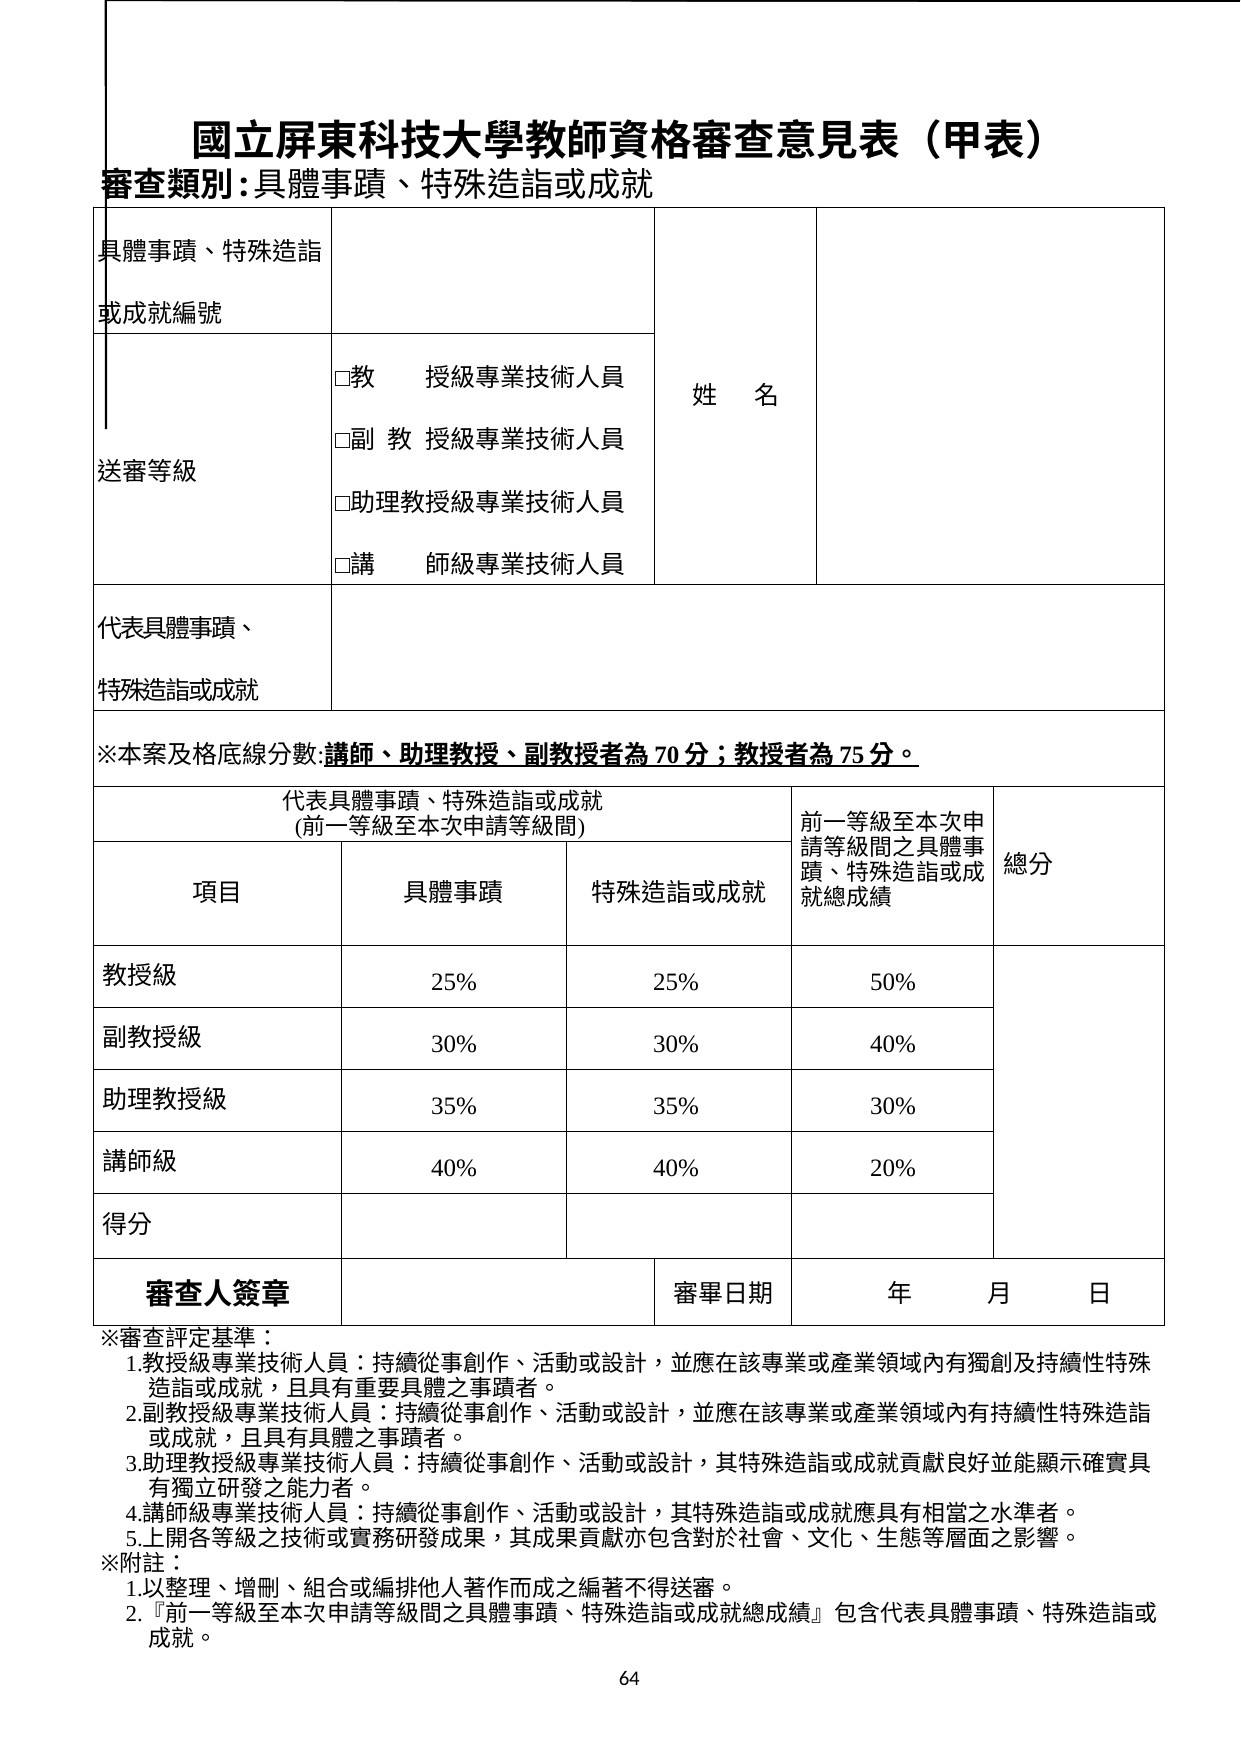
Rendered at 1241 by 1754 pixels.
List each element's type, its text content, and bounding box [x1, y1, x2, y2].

text 4.講師級專業技術人員：持續從事創作、活動或設計，其特殊造詣或成就應具有相當之水準者。 [125, 1501, 1157, 1526]
table_cell 30% [342, 1008, 566, 1069]
table_cell [567, 1194, 791, 1258]
table_cell 代表具體事蹟、特殊造詣或成就 (前一等級至本次申請等級間) [94, 787, 791, 841]
table_cell 40% [792, 1008, 993, 1069]
table_cell 得分 [94, 1194, 341, 1258]
table_cell 講師級 [94, 1132, 341, 1193]
table_cell 50% [792, 946, 993, 1007]
text 2.『前一等級至本次申請等級間之具體事蹟、特殊造詣或成就總成績』包含代表具體事蹟、特殊造詣或成就。 [125, 1601, 1157, 1651]
table_header [817, 208, 1164, 584]
table_cell [342, 1194, 566, 1258]
table_header 具體事蹟、特殊造詣或成就編號 [107, 208, 331, 333]
table_header 姓名 [655, 208, 816, 584]
table_header [332, 208, 654, 333]
table_cell 送審等級 [94, 334, 331, 584]
text 國立屏東科技大學教師資格審查意見表（甲表） [107, 96, 1157, 158]
text 1.教授級專業技術人員：持續從事創作、活動或設計，並應在該專業或產業領域內有獨創及持續性特殊造詣或成就，且具有重要具體之事蹟者。 [125, 1351, 1157, 1401]
table_cell 助理教授級 [94, 1070, 341, 1131]
table_cell 教授級 [94, 946, 341, 1007]
table_cell 審查人簽章 [94, 1259, 341, 1325]
text 2.副教授級專業技術人員：持續從事創作、活動或設計，並應在該專業或產業領域內有持續性特殊造詣或成就，且具有具體之事蹟者。 [125, 1401, 1157, 1451]
text 1.以整理、增刪、組合或編排他人著作而成之編著不得送審。 [125, 1576, 1157, 1601]
table_cell 40% [342, 1132, 566, 1193]
text ※附註： [100, 1551, 1157, 1576]
table_header 具體事蹟、特殊造詣或成就編號 [94, 208, 104, 333]
table_cell ※本案及格底線分數:講師、助理教授、副教授者為70分；教授者為75分。 [94, 711, 1164, 786]
text 審查類別:具體事蹟、特殊造詣或成就 [107, 158, 1157, 207]
table_cell [342, 1259, 654, 1325]
table_cell 項目 [94, 842, 341, 945]
text ※審查評定基準： [100, 1326, 1157, 1351]
text 5.上開各等級之技術或實務研發成果，其成果貢獻亦包含對於社會、文化、生態等層面之影響。 [125, 1526, 1157, 1551]
table_cell 具體事蹟 [342, 842, 566, 945]
table_cell 30% [567, 1008, 791, 1069]
table_cell 副教授級 [94, 1008, 341, 1069]
table_cell 20% [792, 1132, 993, 1193]
text 3.助理教授級專業技術人員：持續從事創作、活動或設計，其特殊造詣或成就貢獻良好並能顯示確實具有獨立研發之能力者。 [125, 1451, 1157, 1501]
table_cell [792, 1194, 993, 1258]
table_cell 35% [567, 1070, 791, 1131]
table_cell 25% [342, 946, 566, 1007]
table_cell 前一等級至本次申請等級間之具體事蹟、特殊造詣或成就總成績 [792, 787, 993, 945]
table_cell 30% [792, 1070, 993, 1131]
table_cell 審畢日期 [655, 1259, 791, 1325]
table_cell 特殊造詣或成就 [567, 842, 791, 945]
table_cell 總分 [994, 787, 1164, 945]
table_cell 40% [567, 1132, 791, 1193]
table_cell 年 月 日 [792, 1259, 1164, 1325]
table_cell [332, 585, 1164, 710]
table_cell □教 授級專業技術人員 □副 教 授級專業技術人員 □助理教授級專業技術人員 □講 師級專業技術人員 [332, 334, 654, 584]
table_cell [994, 946, 1164, 1258]
table_cell 25% [567, 946, 791, 1007]
table_cell 代表具體事蹟、 特殊造詣或成就 [94, 585, 331, 710]
table_cell 35% [342, 1070, 566, 1131]
